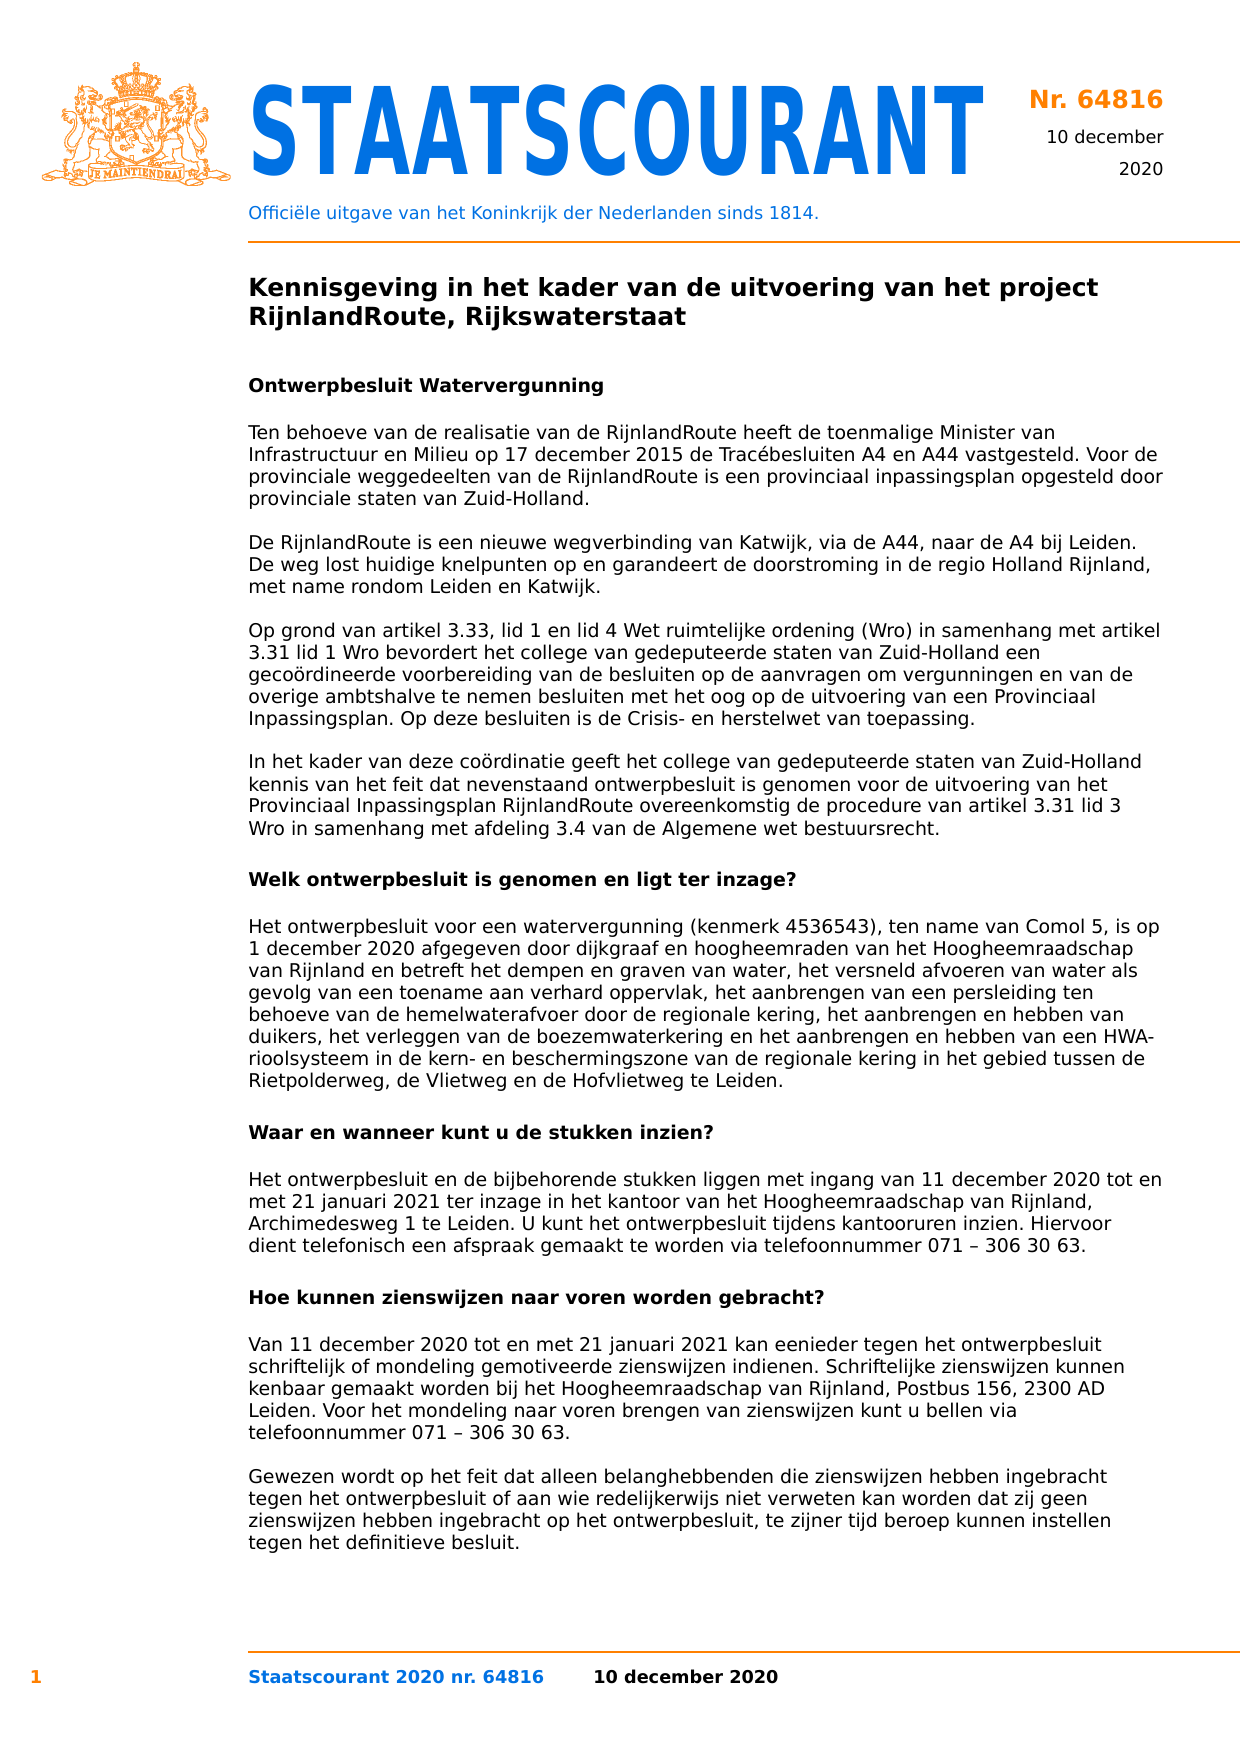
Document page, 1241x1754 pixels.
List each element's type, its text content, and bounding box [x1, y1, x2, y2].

subtitle Ontwerpbesluit Watervergunning [248, 375, 1163, 397]
subtitle Kennisgeving in het kader van de uitvoering van het project RijnlandRoute, Rijkswaterstaat [248, 273, 1163, 331]
table_cell 2020 [998, 153, 1240, 203]
text De RijnlandRoute is een nieuwe wegverbinding van Katwijk, via de A44, naar de A4 bij Leiden. De weg lost huidige knelpunten op en garandeert de doorstroming in de regio Holland Rijnland, met name rondom Leiden en Katwijk. [248, 532, 1163, 598]
subtitle Welk ontwerpbesluit is genomen en ligt ter inzage? [248, 869, 1163, 891]
text Van 11 december 2020 tot en met 21 januari 2021 kan eenieder tegen het ontwerpbesluit schriftelijk of mondeling gemotiveerde zienswijzen indienen. Schriftelijke zienswijzen kunnen kenbaar gemaakt worden bij het Hoogheemraadschap van Rijnland, Postbus 156, 2300 AD Leiden. Voor het mondeling naar voren brengen van zienswijzen kunt u bellen via telefoonnummer 071 – 306 30 63. [248, 1334, 1163, 1444]
text Het ontwerpbesluit en de bijbehorende stukken liggen met ingang van 11 december 2020 tot en met 21 januari 2021 ter inzage in het kantoor van het Hoogheemraadschap van Rijnland, Archimedesweg 1 te Leiden. U kunt het ontwerpbesluit tijdens kantooruren inzien. Hiervoor dient telefonisch een afspraak gemaakt te worden via telefoonnummer 071 – 306 30 63. [248, 1169, 1163, 1257]
table_cell Officiële uitgave van het Koninkrijk der Nederlanden sinds 1814. [248, 203, 1240, 241]
subtitle Waar en wanneer kunt u de stukken inzien? [248, 1122, 1163, 1144]
subtitle Hoe kunnen zienswijzen naar voren worden gebracht? [248, 1287, 1163, 1309]
table_header [25, 62, 248, 241]
table_cell 10 december [998, 121, 1240, 153]
text Op grond van artikel 3.33, lid 1 en lid 4 Wet ruimtelijke ordening (Wro) in samenhang met artikel 3.31 lid 1 Wro bevordert het college van gedeputeerde staten van Zuid-Holland een gecoördineerde voorbereiding van de besluiten op de aanvragen om vergunningen en van de overige ambtshalve te nemen besluiten met het oog op de uitvoering van een Provinciaal Inpassingsplan. Op deze besluiten is de Crisis- en herstelwet van toepassing. [248, 620, 1163, 729]
picture [41, 62, 231, 186]
text In het kader van deze coördinatie geeft het college van gedeputeerde staten van Zuid-Holland kennis van het feit dat nevenstaand ontwerpbesluit is genomen voor de uitvoering van het Provinciaal Inpassingsplan RijnlandRoute overeenkomstig de procedure van artikel 3.31 lid 3 Wro in samenhang met afdeling 3.4 van de Algemene wet bestuursrecht. [248, 751, 1163, 839]
table_header Nr. 64816 [998, 62, 1240, 121]
text Ten behoeve van de realisatie van de RijnlandRoute heeft de toenmalige Minister van Infrastructuur en Milieu op 17 december 2015 de Tracébesluiten A4 en A44 vastgesteld. Voor de provinciale weggedeelten van de RijnlandRoute is een provinciaal inpassingsplan opgesteld door provinciale staten van Zuid-Holland. [248, 422, 1163, 510]
text Het ontwerpbesluit voor een watervergunning (kenmerk 4536543), ten name van Comol 5, is op 1 december 2020 afgegeven door dijkgraaf en hoogheemraden van het Hoogheemraadschap van Rijnland en betreft het dempen en graven van water, het versneld afvoeren van water als gevolg van een toename aan verhard oppervlak, het aanbrengen van een persleiding ten behoeve van de hemelwaterafvoer door de regionale kering, het aanbrengen en hebben van duikers, het verleggen van de boezemwaterkering en het aanbrengen en hebben van een HWA-rioolsysteem in de kern- en beschermingszone van de regionale kering in het gebied tussen de Rietpolderweg, de Vlietweg en de Hofvlietweg te Leiden. [248, 916, 1163, 1092]
table_header STAATSCOURANT [248, 62, 998, 203]
text Gewezen wordt op het feit dat alleen belanghebbenden die zienswijzen hebben ingebracht tegen het ontwerpbesluit of aan wie redelijkerwijs niet verweten kan worden dat zij geen zienswijzen hebben ingebracht op het ontwerpbesluit, te zijner tijd beroep kunnen instellen tegen het definitieve besluit. [248, 1466, 1163, 1554]
